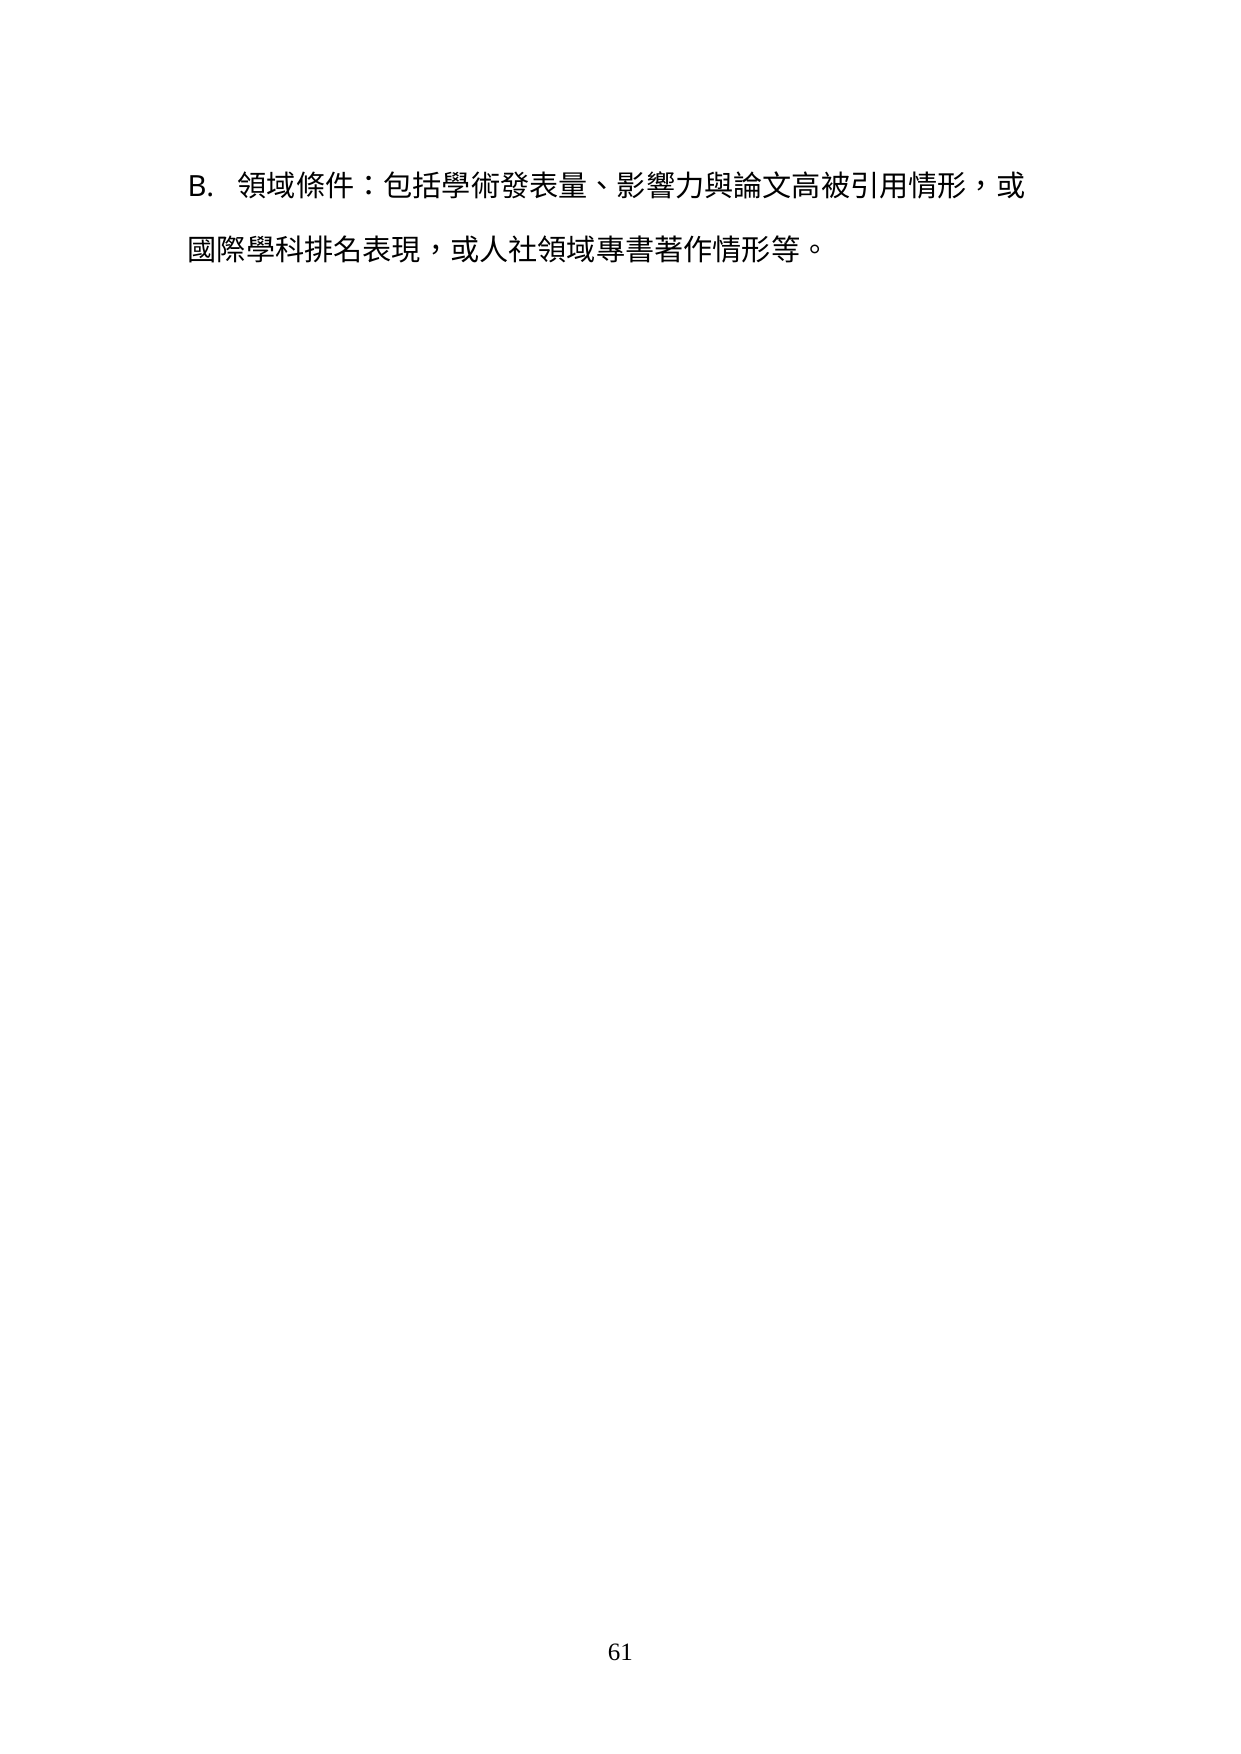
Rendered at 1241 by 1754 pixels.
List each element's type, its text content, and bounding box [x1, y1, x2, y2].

subtitle 領域條件：包括學術發表量、影響力與論文高被引用情形，或國際學科排名表現，或人社領域專書著作情形等。 [187, 163, 1053, 268]
